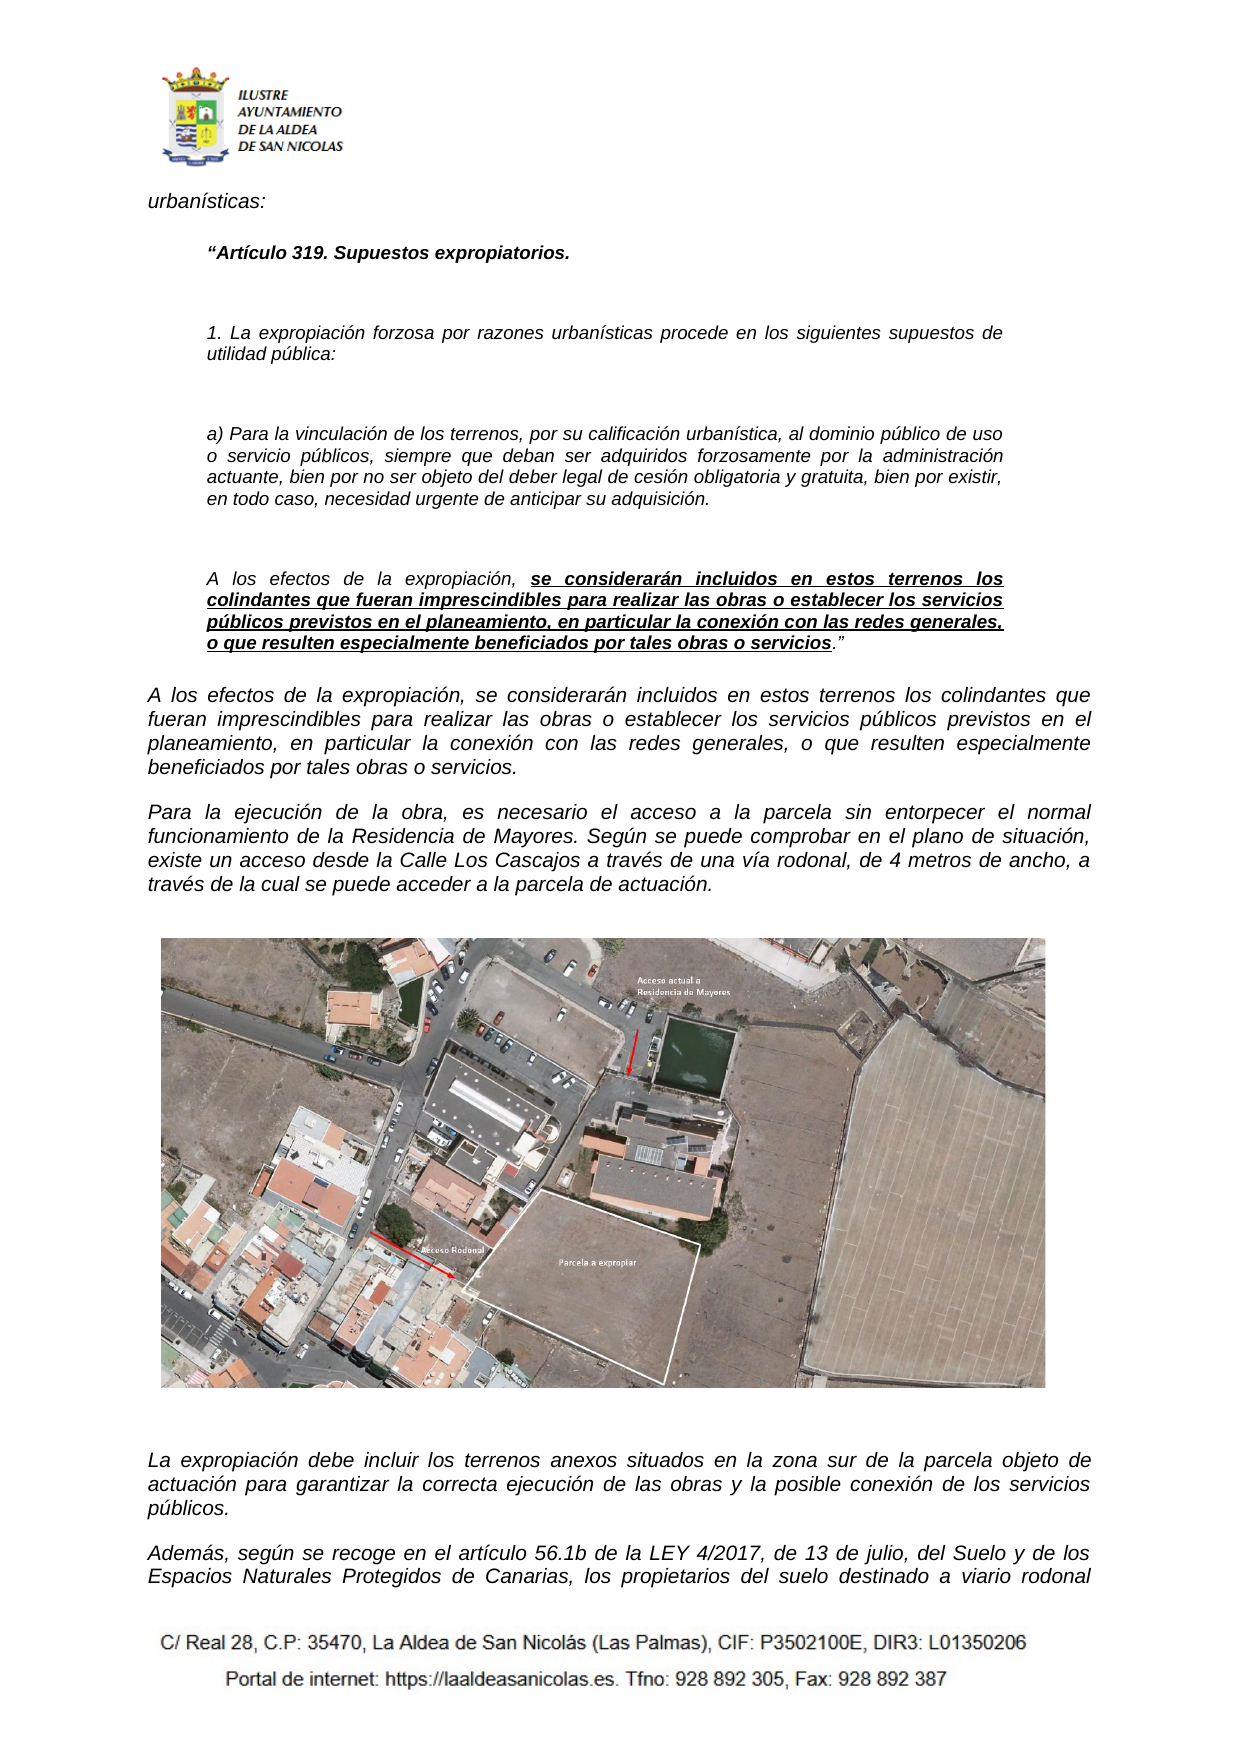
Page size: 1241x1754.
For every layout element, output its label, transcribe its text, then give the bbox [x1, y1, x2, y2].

text a) Para la vinculación de los terrenos, por su calificación urbanística, al dominio público de uso o servicio públicos, siempre que deban ser adquiridos forzosamente por la administración actuante, bien por no ser objeto del deber legal de cesión obligatoria y gratuita, bien por existir, en todo caso, necesidad urgente de anticipar su adquisición. [207, 423, 1004, 509]
text La expropiación debe incluir los terrenos anexos situados en la zona sur de la parcela objeto de actuación para garantizar la correcta ejecución de las obras y la posible conexión de los servicios públicos. [148, 1447, 1093, 1519]
text urbanísticas: [148, 188, 1093, 212]
picture [148, 1626, 1033, 1695]
text A los efectos de la expropiación, se considerarán incluidos en estos terrenos los colindantes que fueran imprescindibles para realizar las obras o establecer los servicios públicos previstos en el planeamiento, en particular la conexión con las redes generales, o que resulten especialmente beneficiados por tales obras o servicios. [148, 683, 1093, 779]
subtitle “Artículo 319. Supuestos expropiatorios. [207, 242, 1004, 263]
picture [148, 59, 359, 174]
text o que resulten especialmente beneficiados por tales obras o servicios.” [207, 631, 1004, 654]
text A los efectos de la expropiación, se considerarán incluidos en estos terrenos los colindantes que fueran imprescindibles para realizar las obras o establecer los servicios [207, 567, 1004, 608]
text 1. La expropiación forzosa por razones urbanísticas procede en los siguientes supuestos de utilidad pública: [207, 321, 1004, 364]
text Para la ejecución de la obra, es necesario el acceso a la parcela sin entorpecer el normal funcionamiento de la Residencia de Mayores. Según se puede comprobar en el plano de situación, existe un acceso desde la Calle Los Cascajos a través de una vía rodonal, de 4 metros de ancho, a través de la cual se puede acceder a la parcela de actuación. [148, 800, 1093, 896]
text Además, según se recoge en el artículo 56.1b de la LEY 4/2017, de 13 de julio, del Suelo y de los Espacios Naturales Protegidos de Canarias, los propietarios del suelo destinado a viario rodonal [148, 1540, 1093, 1588]
text públicos previstos en el planeamiento, en particular la conexión con las redes generales, [207, 609, 1004, 629]
